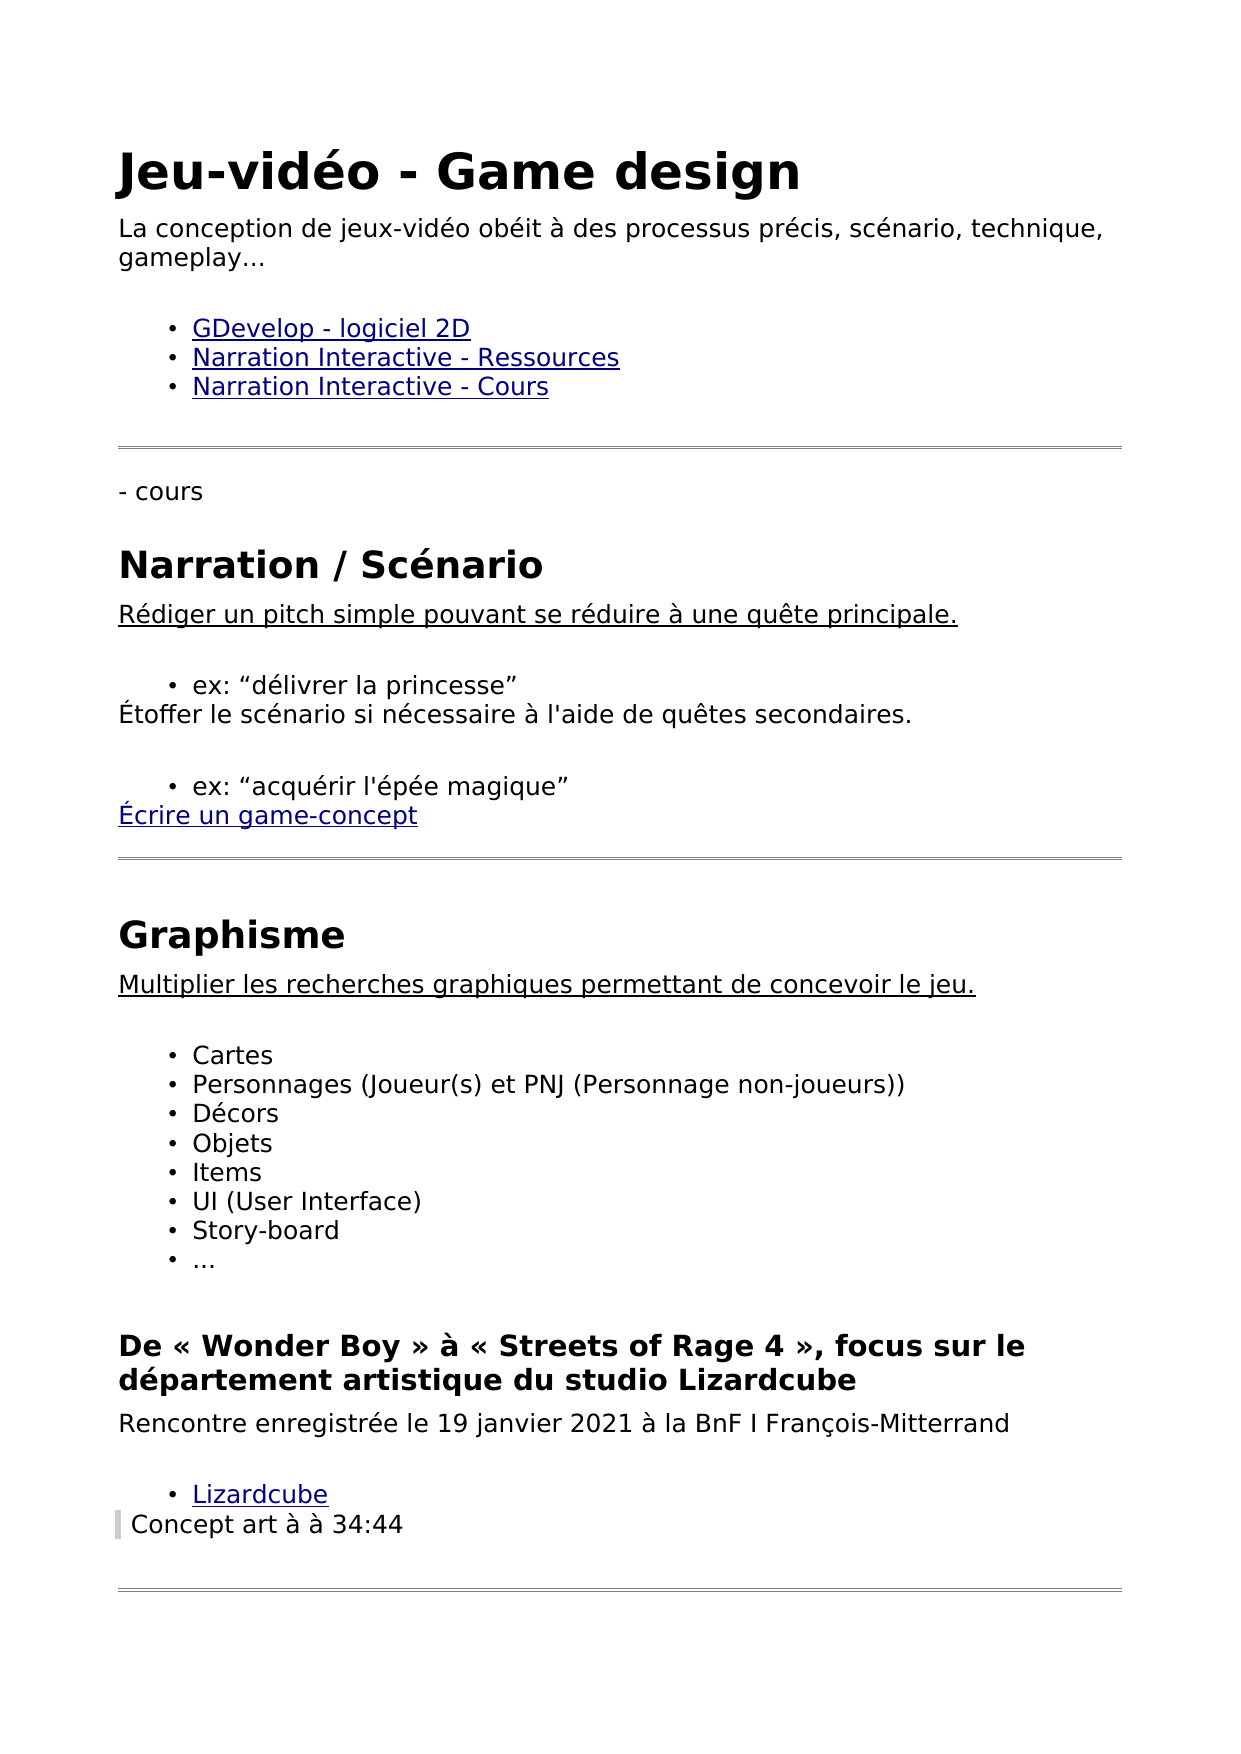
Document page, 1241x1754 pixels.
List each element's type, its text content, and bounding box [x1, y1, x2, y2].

list Narration Interactive - Cours [177, 372, 1122, 402]
text Écrire un game-concept [118, 801, 1122, 830]
list ex: “acquérir l'épée magique” [177, 772, 1122, 801]
text Rencontre enregistrée le 19 janvier 2021 à la BnF I François-Mitterrand [118, 1409, 1122, 1439]
text La conception de jeux-vidéo obéit à des processus précis, scénario, technique, gameplay... [118, 214, 1122, 272]
subtitle Narration / Scénario [118, 544, 1122, 588]
list Objets [177, 1129, 1122, 1158]
list Lizardcube [177, 1481, 1122, 1510]
list UI (User Interface) [177, 1187, 1122, 1216]
subtitle De « Wonder Boy » à « Streets of Rage 4 », focus sur le département artistique du studio Lizardcube [118, 1329, 1122, 1397]
subtitle Graphisme [118, 914, 1122, 958]
list Narration Interactive - Ressources [177, 343, 1122, 372]
table_header Concept art à à 34:44 [121, 1510, 1122, 1539]
list Personnages (Joueur(s) et PNJ (Personnage non-joueurs)) [177, 1070, 1122, 1099]
list ex: “délivrer la princesse” [177, 671, 1122, 701]
list ... [177, 1245, 1122, 1274]
list Items [177, 1158, 1122, 1187]
text Étoffer le scénario si nécessaire à l'aide de quêtes secondaires. [118, 701, 1122, 730]
subtitle Jeu-vidéo - Game design [118, 143, 1122, 201]
list Décors [177, 1099, 1122, 1129]
list GDevelop - logiciel 2D [177, 314, 1122, 343]
text Multiplier les recherches graphiques permettant de concevoir le jeu. [118, 970, 1122, 999]
text Rédiger un pitch simple pouvant se réduire à une quête principale. [118, 600, 1122, 629]
list Cartes [177, 1041, 1122, 1070]
list Story-board [177, 1216, 1122, 1245]
text - cours [118, 477, 1122, 507]
